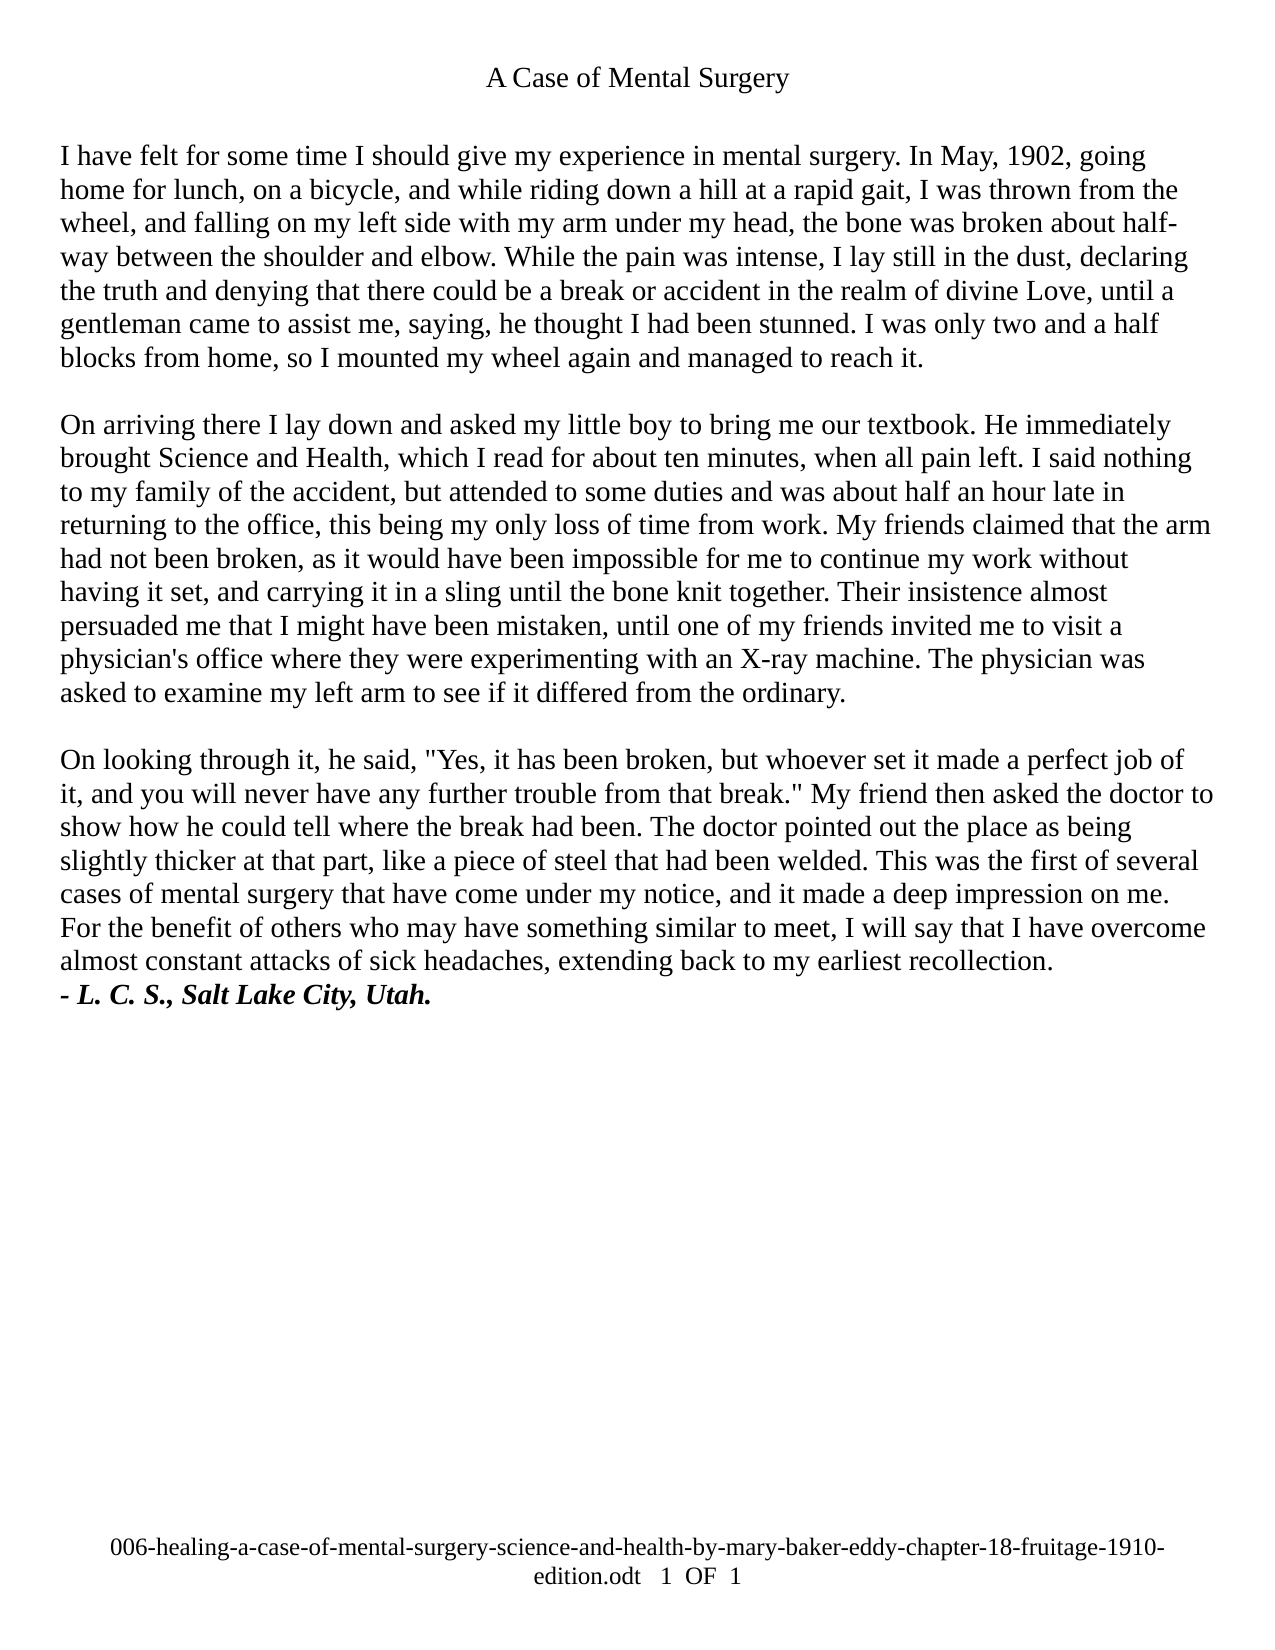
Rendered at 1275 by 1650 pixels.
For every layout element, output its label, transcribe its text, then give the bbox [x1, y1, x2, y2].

text I have felt for some time I should give my experience in mental surgery. In May, 1902, going home for lunch, on a bicycle, and while riding down a hill at a rapid gait, I was thrown from the wheel, and falling on my left side with my arm under my head, the bone was broken about half-way between the shoulder and elbow. While the pain was intense, I lay still in the dust, declaring the truth and denying that there could be a break or accident in the realm of divine Love, until a gentleman came to assist me, saying, he thought I had been stunned. I was only two and a half blocks from home, so I mounted my wheel again and managed to reach it. On arriving there I lay down and asked my little boy to bring me our textbook. He immediately brought Science and Health, which I read for about ten minutes, when all pain left. I said nothing to my family of the accident, but attended to some duties and was about half an hour late in returning to the office, this being my only loss of time from work. My friends claimed that the arm had not been broken, as it would have been impossible for me to continue my work without having it set, and carrying it in a sling until the bone knit together. Their insistence almost persuaded me that I might have been mistaken, until one of my friends invited me to visit a physician's office where they were experimenting with an X-ray machine. The physician was asked to examine my left arm to see if it differed from the ordinary. On looking through it, he said, "Yes, it has been broken, but whoever set it made a perfect job of it, and you will never have any further trouble from that break." My friend then asked the doctor to show how he could tell where the break had been. The doctor pointed out the place as being slightly thicker at that part, like a piece of steel that had been welded. This was the first of several cases of mental surgery that have come under my notice, and it made a deep impression on me. For the benefit of others who may have something similar to meet, I will say that I have overcome almost constant attacks of sick headaches, extending back to my earliest recollection. - L. C. S., Salt Lake City, Utah. [60, 138, 1215, 1011]
text A Case of Mental Surgery [60, 60, 1215, 93]
